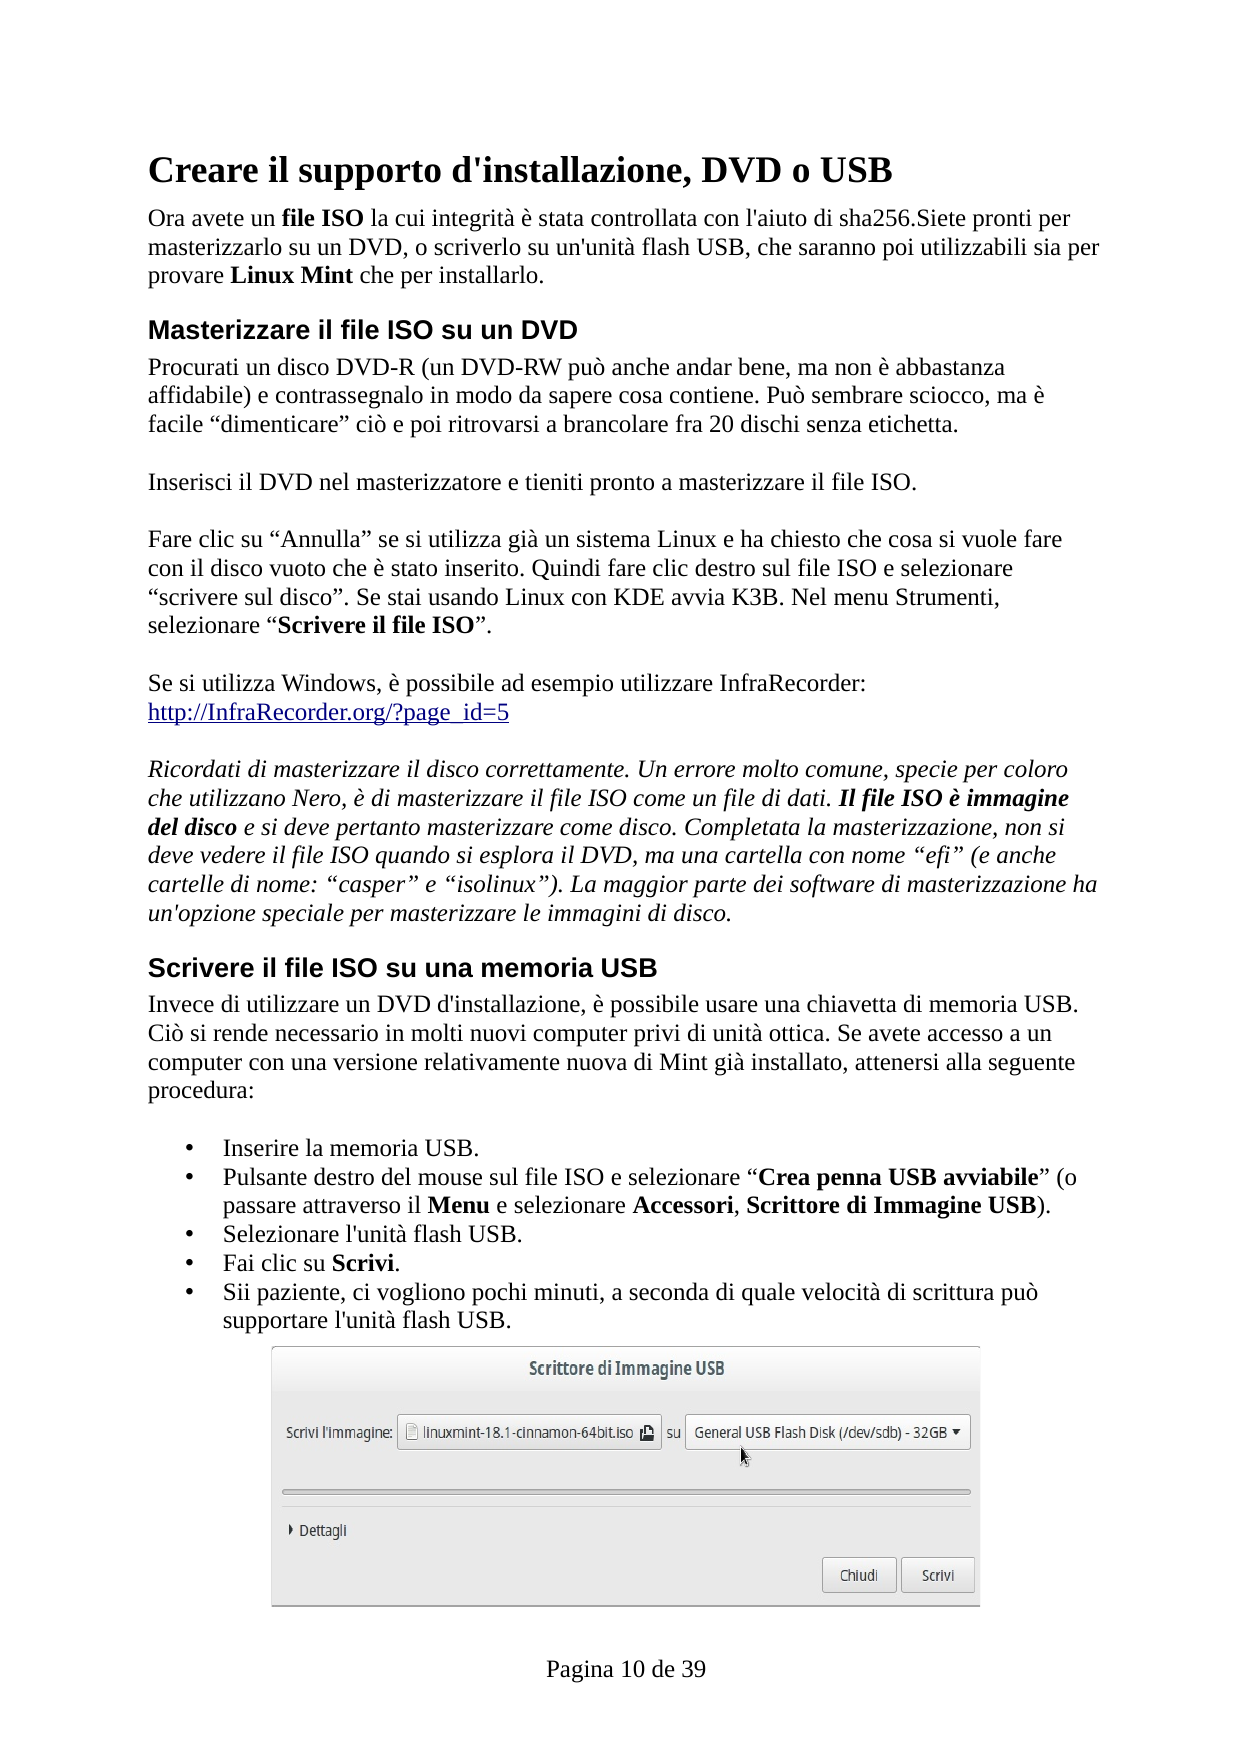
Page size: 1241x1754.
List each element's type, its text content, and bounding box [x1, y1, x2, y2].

list Inserire la memoria USB. [185, 1133, 1104, 1162]
picture [271, 1346, 981, 1607]
subtitle Masterizzare il file ISO su un DVD [148, 314, 1104, 346]
list Pulsante destro del mouse sul file ISO e selezionare “Crea penna USB avviabile” (o passare attraverso il Menu e selezionare Accessori, Scrittore di Immagine USB). [185, 1162, 1104, 1219]
subtitle Scrivere il file ISO su una memoria USB [148, 952, 1104, 983]
text Invece di utilizzare un DVD d'installazione, è possibile usare una chiavetta di memoria USB. Ciò si rende necessario in molti nuovi computer privi di unità ottica. Se avete accesso a un computer con una versione relativamente nuova di Mint già installato, attenersi alla seguente procedura: [148, 989, 1104, 1104]
text Ricordati di masterizzare il disco correttamente. Un errore molto comune, specie per coloro che utilizzano Nero, è di masterizzare il file ISO come un file di dati. Il file ISO è immagine del disco e si deve pertanto masterizzare come disco. Completata la masterizzazione, non si deve vedere il file ISO quando si esplora il DVD, ma una cartella con nome “efi” (e anche cartelle di nome: “casper” e “isolinux”). La maggior parte dei software di masterizzazione ha un'opzione speciale per masterizzare le immagini di disco. [148, 754, 1104, 927]
list Selezionare l'unità flash USB. [185, 1219, 1104, 1248]
text Se si utilizza Windows, è possibile ad esempio utilizzare InfraRecorder: http://InfraRecorder.org/?page_id=5 [148, 668, 1104, 726]
list Fai clic su Scrivi. [185, 1248, 1104, 1277]
list Sii paziente, ci vogliono pochi minuti, a seconda di quale velocità di scrittura può supportare l'unità flash USB. [185, 1277, 1104, 1334]
subtitle Creare il supporto d'installazione, DVD o USB [148, 148, 1104, 191]
text Procurati un disco DVD-R (un DVD-RW può anche andar bene, ma non è abbastanza affidabile) e contrassegnalo in modo da sapere cosa contiene. Può sembrare sciocco, ma è facile “dimenticare” ciò e poi ritrovarsi a brancolare fra 20 dischi senza etichetta. [148, 352, 1104, 438]
text Fare clic su “Annulla” se si utilizza già un sistema Linux e ha chiesto che cosa si vuole fare con il disco vuoto che è stato inserito. Quindi fare clic destro sul file ISO e selezionare “scrivere sul disco”. Se stai usando Linux con KDE avvia K3B. Nel menu Strumenti, selezionare “Scrivere il file ISO”. [148, 524, 1104, 639]
text Ora avete un file ISO la cui integrità è stata controllata con l'aiuto di sha256.Siete pronti per masterizzarlo su un DVD, o scriverlo su un'unità flash USB, che saranno poi utilizzabili sia per provare Linux Mint che per installarlo. [148, 203, 1104, 289]
text Inserisci il DVD nel masterizzatore e tieniti pronto a masterizzare il file ISO. [148, 467, 1104, 496]
